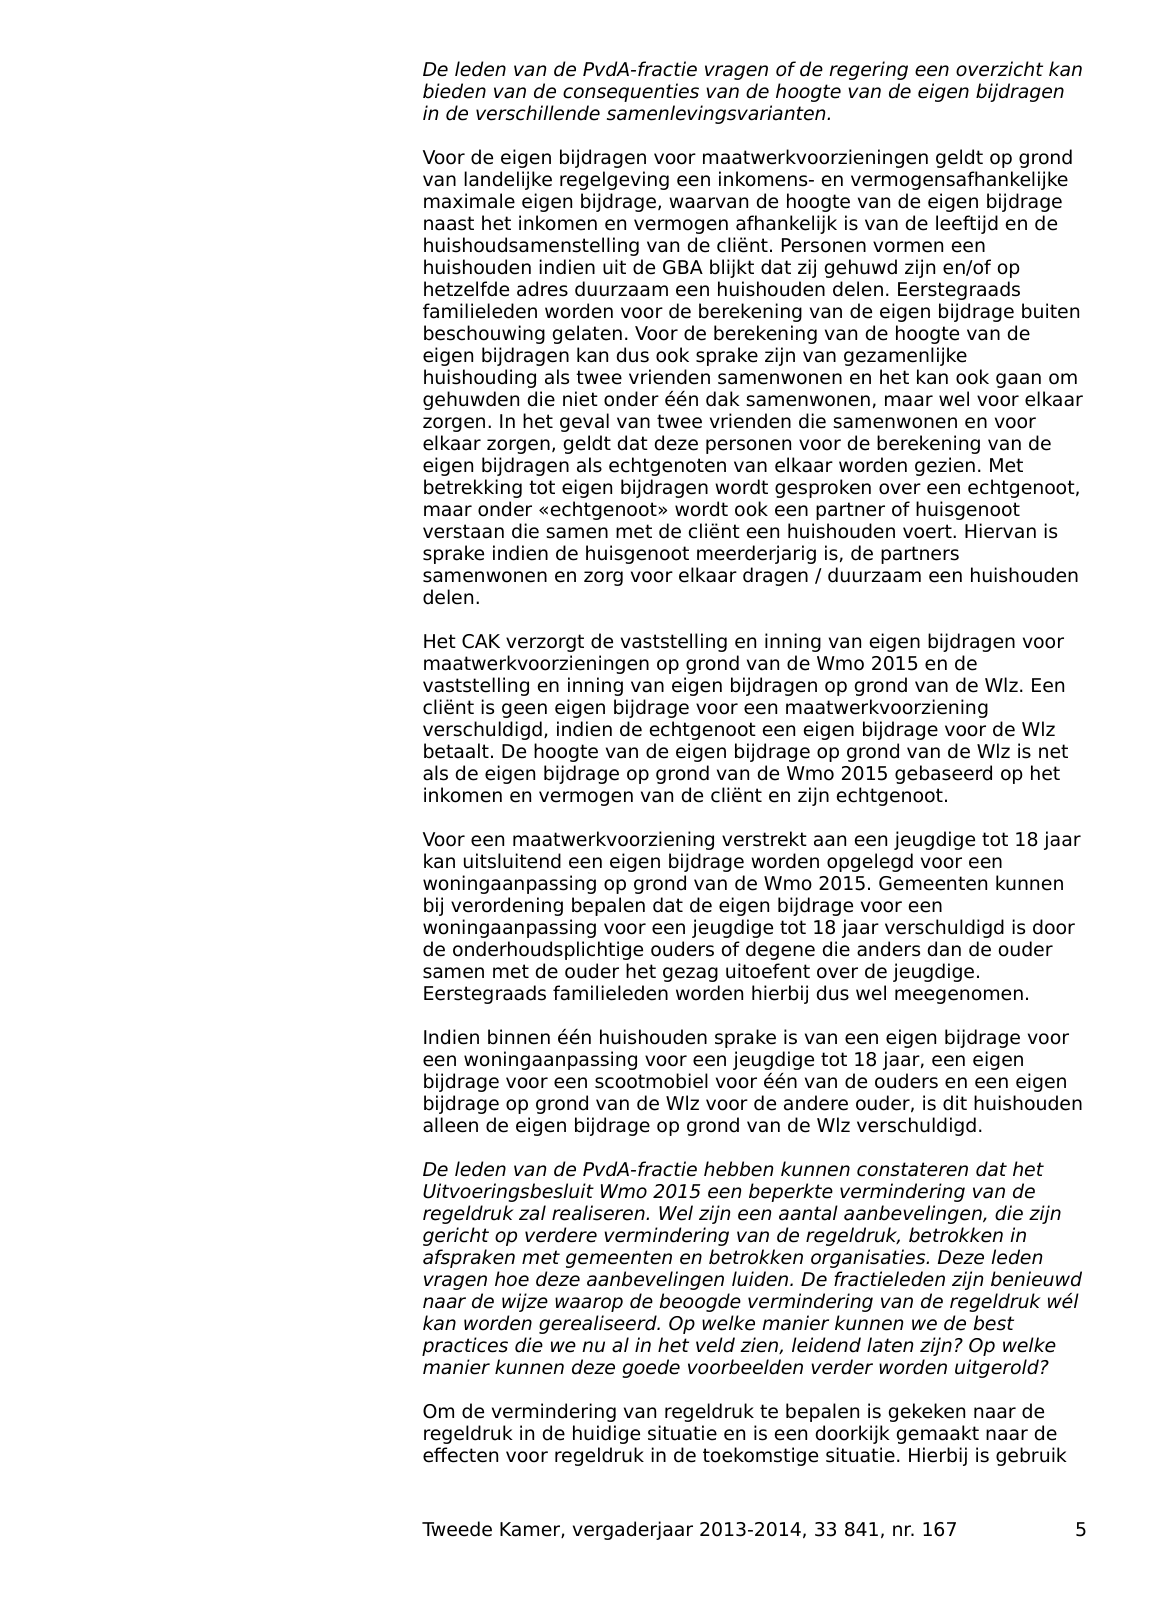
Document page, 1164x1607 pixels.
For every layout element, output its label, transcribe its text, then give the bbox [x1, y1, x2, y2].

text Het CAK verzorgt de vaststelling en inning van eigen bijdragen voor maatwerkvoorzieningen op grond van de Wmo 2015 en de vaststelling en inning van eigen bijdragen op grond van de Wlz. Een cliënt is geen eigen bijdrage voor een maatwerkvoorziening verschuldigd, indien de echtgenoot een eigen bijdrage voor de Wlz betaalt. De hoogte van de eigen bijdrage op grond van de Wlz is net als de eigen bijdrage op grond van de Wmo 2015 gebaseerd op het inkomen en vermogen van de cliënt en zijn echtgenoot. [422, 631, 1087, 807]
text Voor een maatwerkvoorziening verstrekt aan een jeugdige tot 18 jaar kan uitsluitend een eigen bijdrage worden opgelegd voor een woningaanpassing op grond van de Wmo 2015. Gemeenten kunnen bij verordening bepalen dat de eigen bijdrage voor een woningaanpassing voor een jeugdige tot 18 jaar verschuldigd is door de onderhoudsplichtige ouders of degene die anders dan de ouder samen met de ouder het gezag uitoefent over de jeugdige. Eerstegraads familieleden worden hierbij dus wel meegenomen. [422, 829, 1087, 1005]
text Om de vermindering van regeldruk te bepalen is gekeken naar de regeldruk in de huidige situatie en is een doorkijk gemaakt naar de effecten voor regeldruk in de toekomstige situatie. Hierbij is gebruik [422, 1401, 1087, 1467]
text De leden van de PvdA-fractie hebben kunnen constateren dat het Uitvoeringsbesluit Wmo 2015 een beperkte vermindering van de regeldruk zal realiseren. Wel zijn een aantal aanbevelingen, die zijn gericht op verdere vermindering van de regeldruk, betrokken in afspraken met gemeenten en betrokken organisaties. Deze leden vragen hoe deze aanbevelingen luiden. De fractieleden zijn benieuwd naar de wijze waarop de beoogde vermindering van de regeldruk wél kan worden gerealiseerd. Op welke manier kunnen we de best practices die we nu al in het veld zien, leidend laten zijn? Op welke manier kunnen deze goede voorbeelden verder worden uitgerold? [422, 1159, 1087, 1379]
text Indien binnen één huishouden sprake is van een eigen bijdrage voor een woningaanpassing voor een jeugdige tot 18 jaar, een eigen bijdrage voor een scootmobiel voor één van de ouders en een eigen bijdrage op grond van de Wlz voor de andere ouder, is dit huishouden alleen de eigen bijdrage op grond van de Wlz verschuldigd. [422, 1027, 1087, 1137]
text De leden van de PvdA-fractie vragen of de regering een overzicht kan bieden van de consequenties van de hoogte van de eigen bijdragen in de verschillende samenlevingsvarianten. [422, 59, 1087, 125]
text Voor de eigen bijdragen voor maatwerkvoorzieningen geldt op grond van landelijke regelgeving een inkomens- en vermogensafhankelijke maximale eigen bijdrage, waarvan de hoogte van de eigen bijdrage naast het inkomen en vermogen afhankelijk is van de leeftijd en de huishoudsamenstelling van de cliënt. Personen vormen een huishouden indien uit de GBA blijkt dat zij gehuwd zijn en/of op hetzelfde adres duurzaam een huishouden delen. Eerstegraads familieleden worden voor de berekening van de eigen bijdrage buiten beschouwing gelaten. Voor de berekening van de hoogte van de eigen bijdragen kan dus ook sprake zijn van gezamenlijke huishouding als twee vrienden samenwonen en het kan ook gaan om gehuwden die niet onder één dak samenwonen, maar wel voor elkaar zorgen. In het geval van twee vrienden die samenwonen en voor elkaar zorgen, geldt dat deze personen voor de berekening van de eigen bijdragen als echtgenoten van elkaar worden gezien. Met betrekking tot eigen bijdragen wordt gesproken over een echtgenoot, maar onder «echtgenoot» wordt ook een partner of huisgenoot verstaan die samen met de cliënt een huishouden voert. Hiervan is sprake indien de huisgenoot meerderjarig is, de partners samenwonen en zorg voor elkaar dragen / duurzaam een huishouden delen. [422, 147, 1087, 609]
